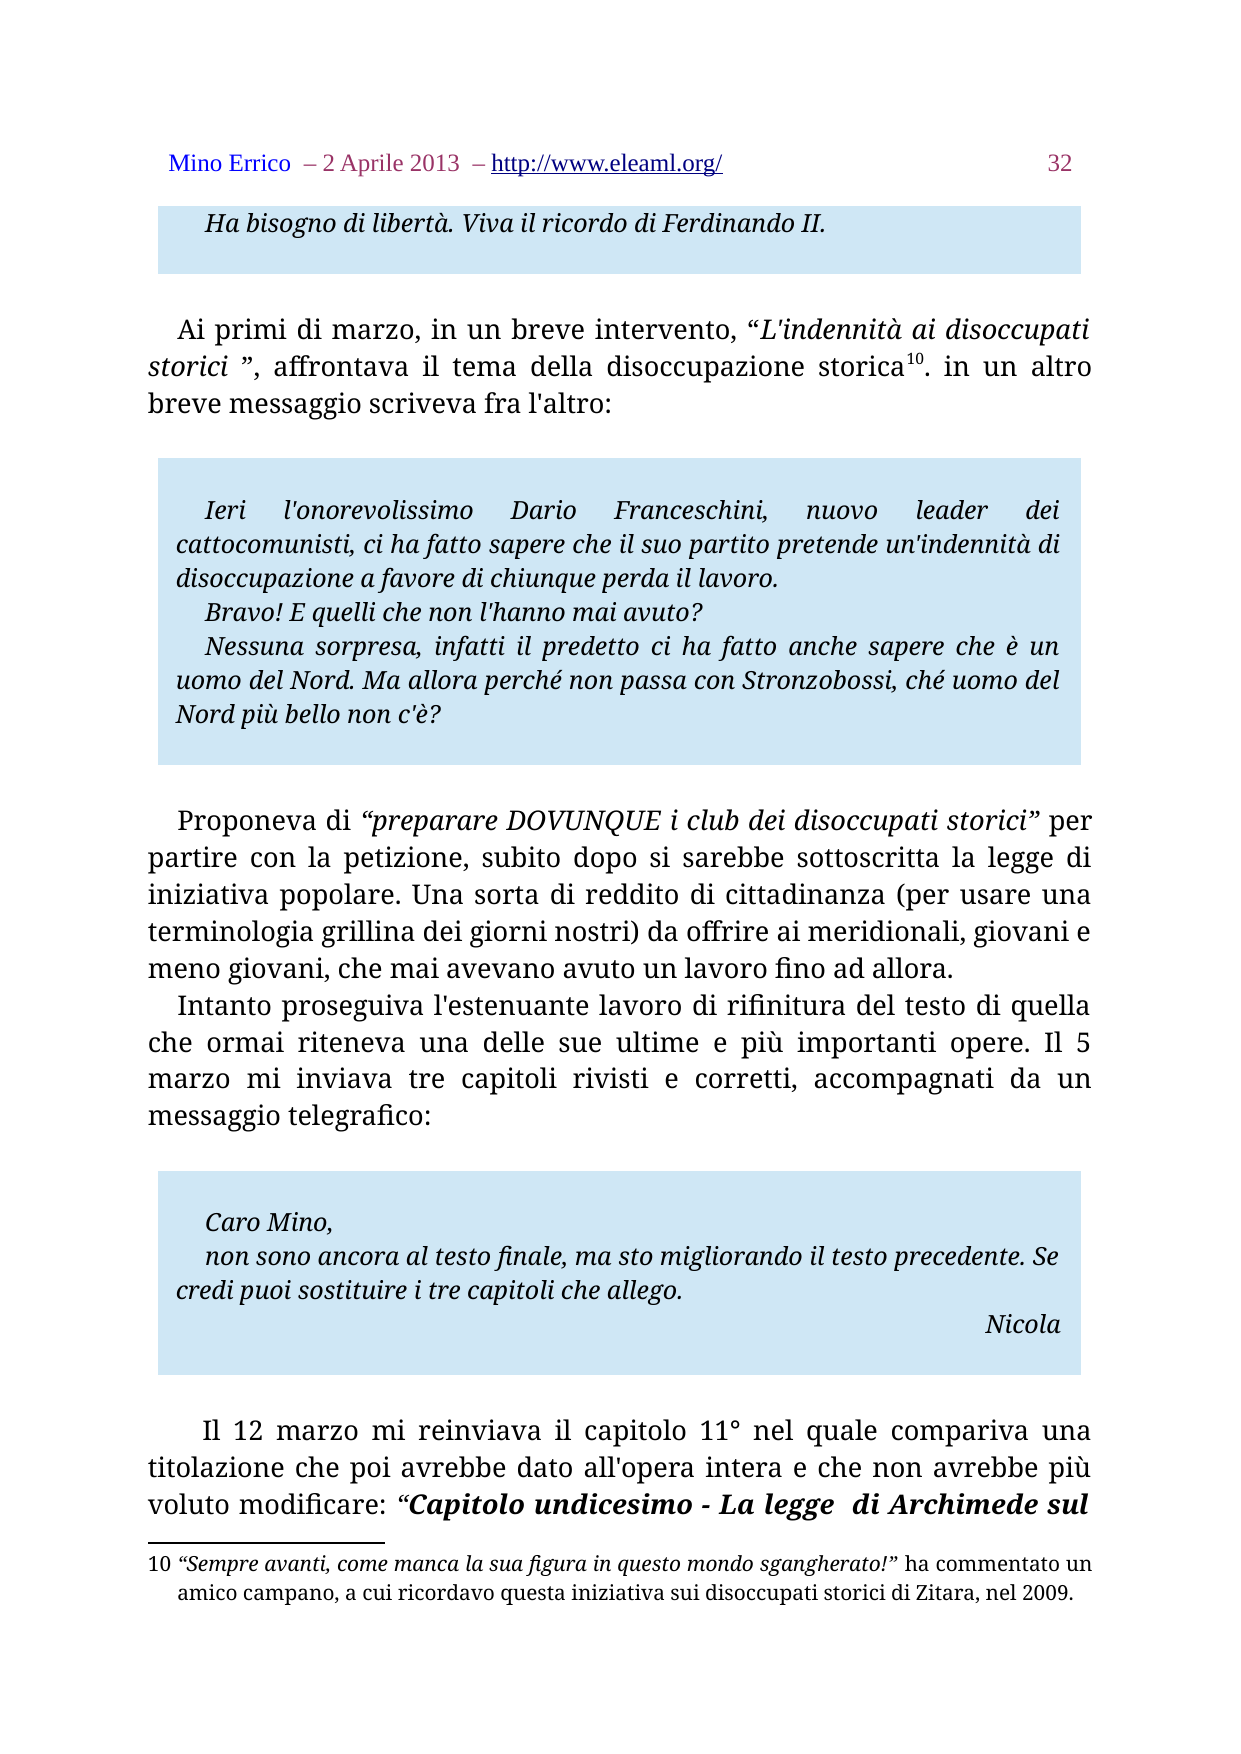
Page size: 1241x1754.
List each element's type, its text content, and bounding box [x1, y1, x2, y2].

table_header Ieri l'onorevolissimo Dario Franceschini, nuovo leader dei cattocomunisti, ci ha fatto sapere che il suo partito pretende un'indennità di disoccupazione a favore di chiunque perda il lavoro. Bravo! E quelli che non l'hanno mai avuto? Nessuna sorpresa, infatti il predetto ci ha fatto anche sapere che è un uomo del Nord. Ma allora perché non passa con Stronzobossi, ché uomo del Nord più bello non c'è? [158, 458, 1081, 765]
text Intanto proseguiva l'estenuante lavoro di rifinitura del testo di quella che ormai riteneva una delle sue ultime e più importanti opere. Il 5 marzo mi inviava tre capitoli rivisti e corretti, accompagnati da un messaggio telegrafico: [148, 986, 1093, 1134]
table_header Caro Mino, non sono ancora al testo finale, ma sto migliorando il testo precedente. Se credi puoi sostituire i tre capitoli che allego. Nicola [158, 1171, 1081, 1375]
text Ai primi di marzo, in un breve intervento, “L'indennità ai disoccupati storici ”, affrontava il tema della disoccupazione storica. in un altro breve messaggio scriveva fra l'altro: [148, 311, 1093, 421]
text Il 12 marzo mi reinviava il capitolo 11° nel quale compariva una titolazione che poi avrebbe dato all'opera intera e che non avrebbe più voluto modificare: “Capitolo undicesimo - La legge di Archimede sul [148, 1412, 1093, 1522]
table_header Ha bisogno di libertà. Viva il ricordo di Ferdinando II. [158, 206, 1081, 274]
text Proponeva di “preparare DOVUNQUE i club dei disoccupati storici” per partire con la petizione, subito dopo si sarebbe sottoscritta la legge di iniziativa popolare. Una sorta di reddito di cittadinanza (per usare una terminologia grillina dei giorni nostri) da offrire ai meridionali, giovani e meno giovani, che mai avevano avuto un lavoro fino ad allora. [148, 802, 1093, 986]
text “Sempre avanti, come manca la sua figura in questo mondo sgangherato!” ha commentato un amico campano, a cui ricordavo questa iniziativa sui disoccupati storici di Zitara, nel 2009. [148, 1549, 1093, 1606]
